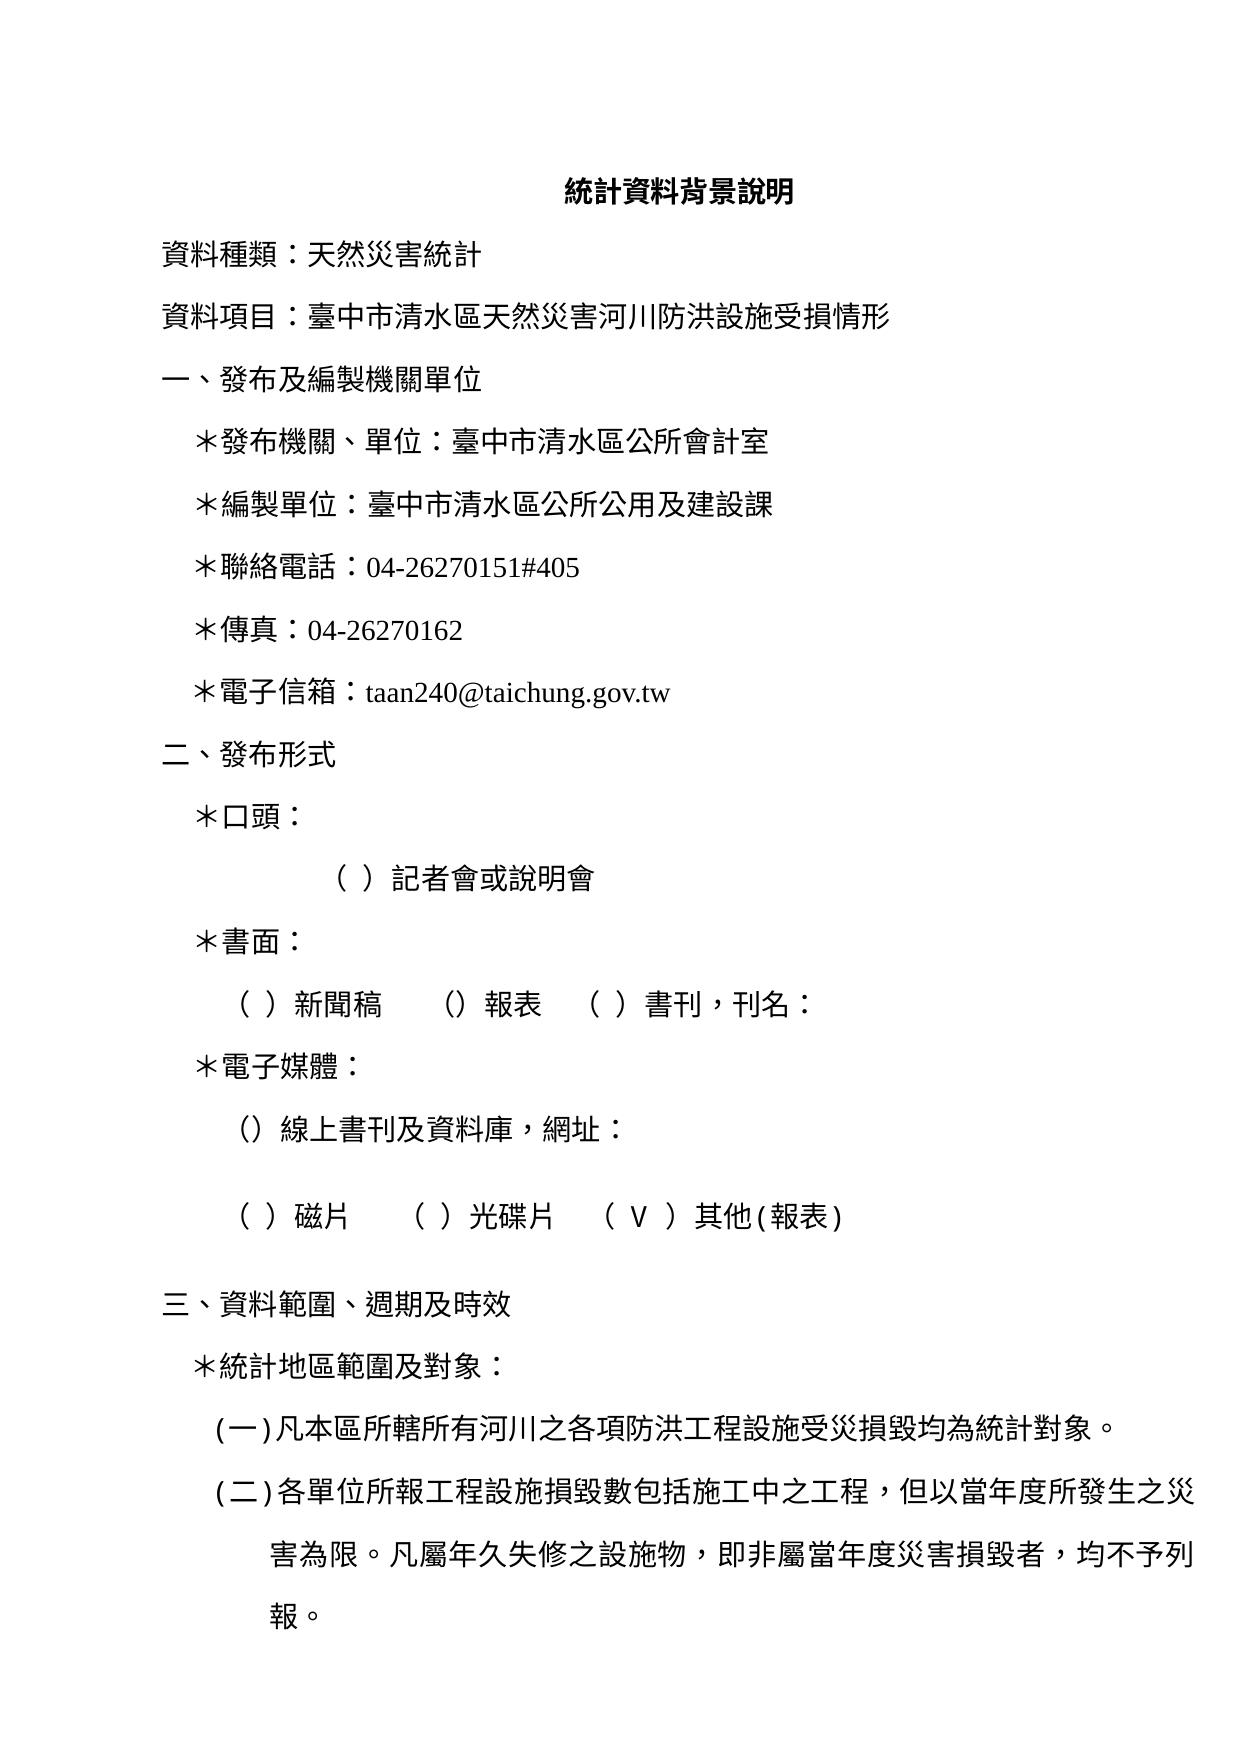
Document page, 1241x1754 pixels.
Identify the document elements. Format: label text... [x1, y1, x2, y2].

table_header 統計資料背景說明 資料種類：天然災害統計 資料項目：臺中市清水區天然災害河川防洪設施受損情形 一、發布及編製機關單位 ＊發布機關、單位：臺中市清水區公所會計室 ＊編製單位：臺中市清水區公所公用及建設課 ＊聯絡電話：04-26270151#405 ＊傳真：04-26270162 ＊電子信箱：taan240@taichung.gov.tw 二、發布形式 口頭： （ ）記者會或說明會 書面： （ ）新聞稿 （）報表 （ ）書刊，刊名： 電子媒體： （）線上書刊及資料庫，網址： （ ）磁片 （ ）光碟片 （ V ）其他(報表) 三、資料範圍、週期及時效 ＊統計地區範圍及對象： (一)凡本區所轄所有河川之各項防洪工程設施受災損毀均為統計對象。 (二)各單位所報工程設施損毀數包括施工中之工程，但以當年度所發生之災害為限。凡屬年久失修之設施物，即非屬當年度災害損毀者，均不予列報。 [150, 148, 1209, 1638]
